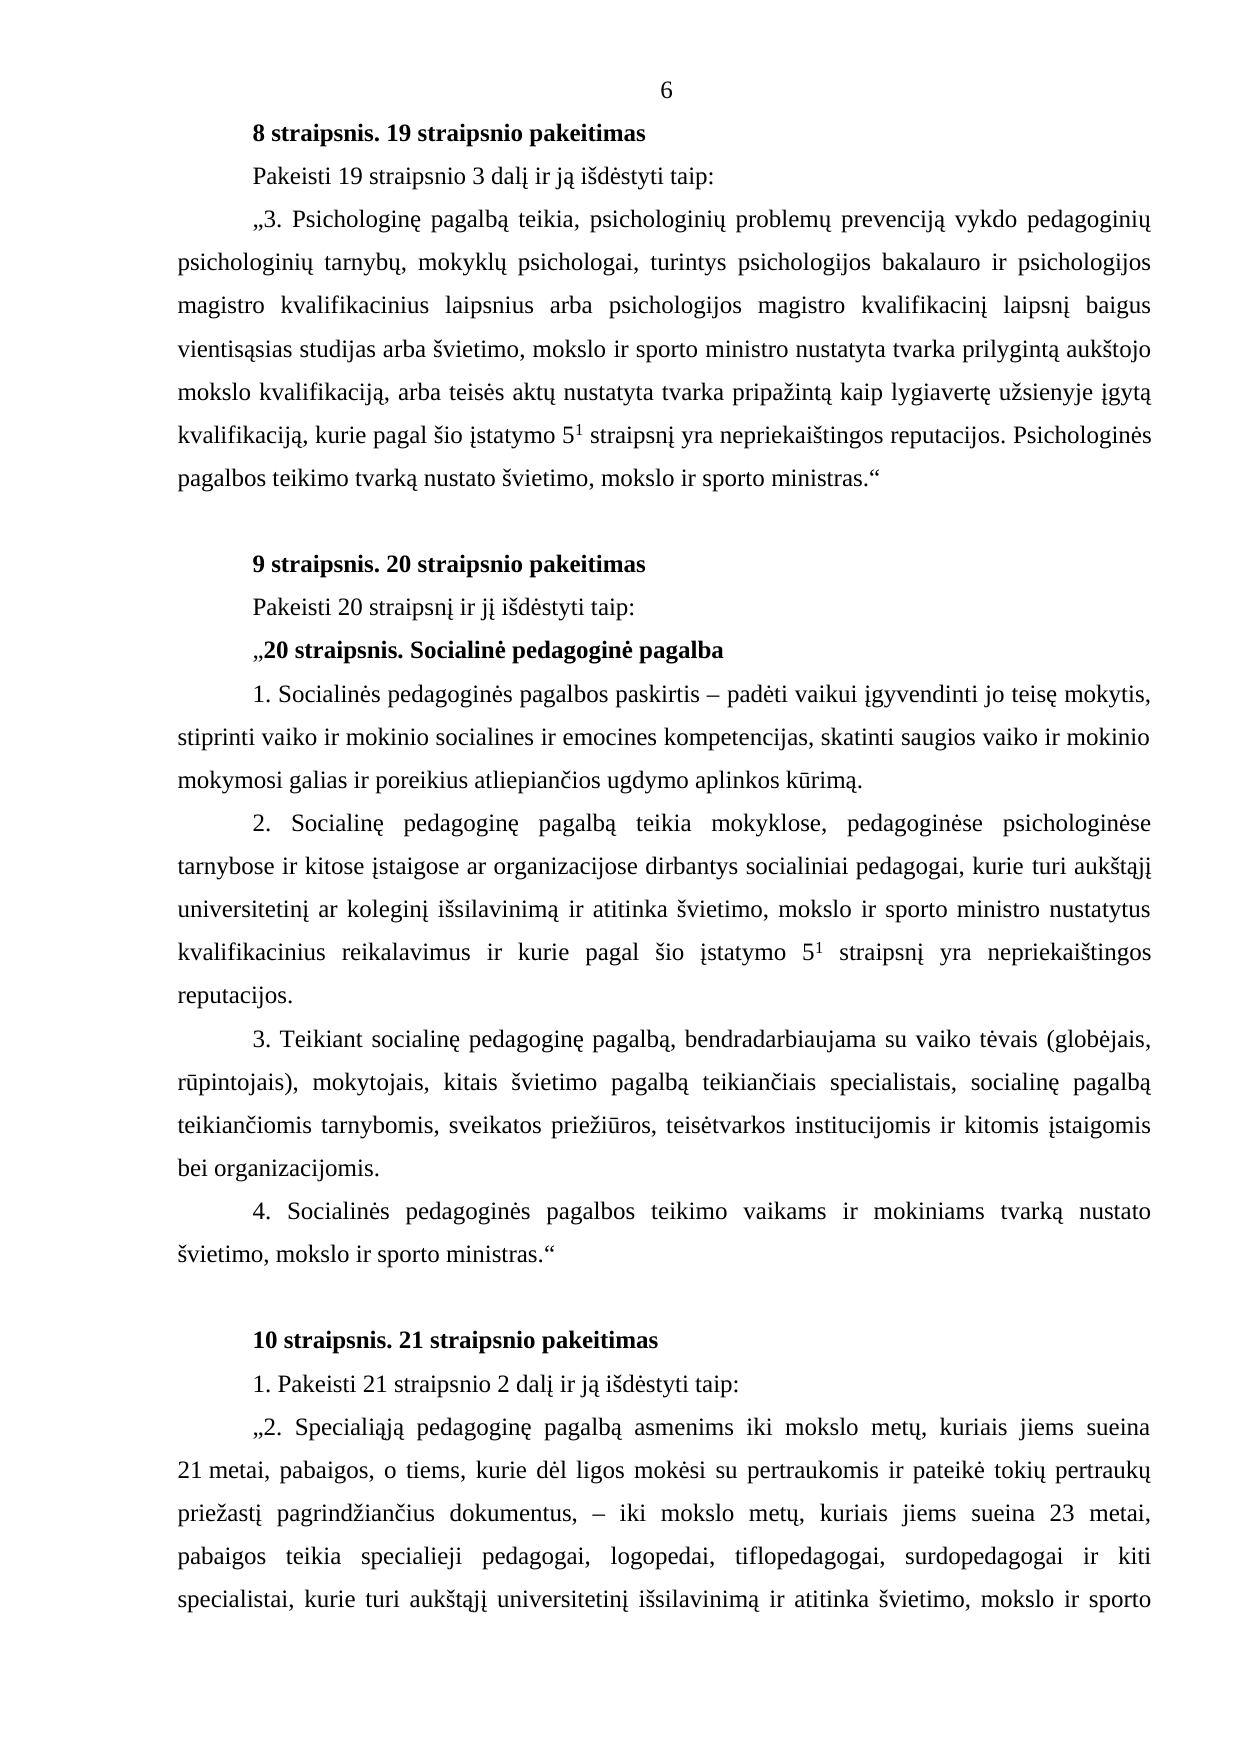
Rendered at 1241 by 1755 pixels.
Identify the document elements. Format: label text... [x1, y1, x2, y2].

text 9 straipsnis. 20 straipsnio pakeitimas [177, 549, 1152, 578]
text 8 straipsnis. 19 straipsnio pakeitimas [177, 118, 1152, 147]
text „20 straipsnis. Socialinė pedagoginė pagalba [177, 636, 1152, 664]
text Pakeisti 20 straipsnį ir jį išdėstyti taip: [177, 592, 1152, 621]
text Pakeisti 19 straipsnio 3 dalį ir ją išdėstyti taip: [177, 161, 1152, 190]
text 1. Socialinės pedagoginės pagalbos paskirtis – padėti vaikui įgyvendinti jo teisę mokytis, stiprinti vaiko ir mokinio socialines ir emocines kompetencijas, skatinti saugios vaiko ir mokinio mokymosi galias ir poreikius atliepiančios ugdymo aplinkos kūrimą. [177, 679, 1152, 794]
text „3. Psichologinę pagalbą teikia, psichologinių problemų prevenciją vykdo pedagoginių psichologinių tarnybų, mokyklų psichologai, turintys psichologijos bakalauro ir psichologijos magistro kvalifikacinius laipsnius arba psichologijos magistro kvalifikacinį laipsnį baigus vientisąsias studijas arba švietimo, mokslo ir sporto ministro nustatyta tvarka prilygintą aukštojo mokslo kvalifikaciją, arba teisės aktų nustatyta tvarka pripažintą kaip lygiavertę užsienyje įgytą kvalifikaciją, kurie pagal šio įstatymo 51 straipsnį yra nepriekaištingos reputacijos. Psichologinės pagalbos teikimo tvarką nustato švietimo, mokslo ir sporto ministras.“ [177, 204, 1152, 492]
text 3. Teikiant socialinę pedagoginę pagalbą, bendradarbiaujama su vaiko tėvais (globėjais, rūpintojais), mokytojais, kitais švietimo pagalbą teikiančiais specialistais, socialinę pagalbą teikiančiomis tarnybomis, sveikatos priežiūros, teisėtvarkos institucijomis ir kitomis įstaigomis bei organizacijomis. [177, 1024, 1152, 1182]
text 4. Socialinės pedagoginės pagalbos teikimo vaikams ir mokiniams tvarką nustato švietimo, mokslo ir sporto ministras.“ [177, 1196, 1152, 1268]
text „2. Specialiąją pedagoginę pagalbą asmenims iki mokslo metų, kuriais jiems sueina 21 metai, pabaigos, o tiems, kurie dėl ligos mokėsi su pertraukomis ir pateikė tokių pertraukų priežastį pagrindžiančius dokumentus, – iki mokslo metų, kuriais jiems sueina 23 metai, pabaigos teikia specialieji pedagogai, logopedai, tiflopedagogai, surdopedagogai ir kiti specialistai, kurie turi aukštąjį universitetinį išsilavinimą ir atitinka švietimo, mokslo ir sporto [177, 1412, 1152, 1613]
text 1. Pakeisti 21 straipsnio 2 dalį ir ją išdėstyti taip: [177, 1369, 1152, 1397]
text 2. Socialinę pedagoginę pagalbą teikia mokyklose, pedagoginėse psichologinėse tarnybose ir kitose įstaigose ar organizacijose dirbantys socialiniai pedagogai, kurie turi aukštąjį universitetinį ar koleginį išsilavinimą ir atitinka švietimo, mokslo ir sporto ministro nustatytus kvalifikacinius reikalavimus ir kurie pagal šio įstatymo 51 straipsnį yra nepriekaištingos reputacijos. [177, 808, 1152, 1009]
text 10 straipsnis. 21 straipsnio pakeitimas [177, 1326, 1152, 1354]
